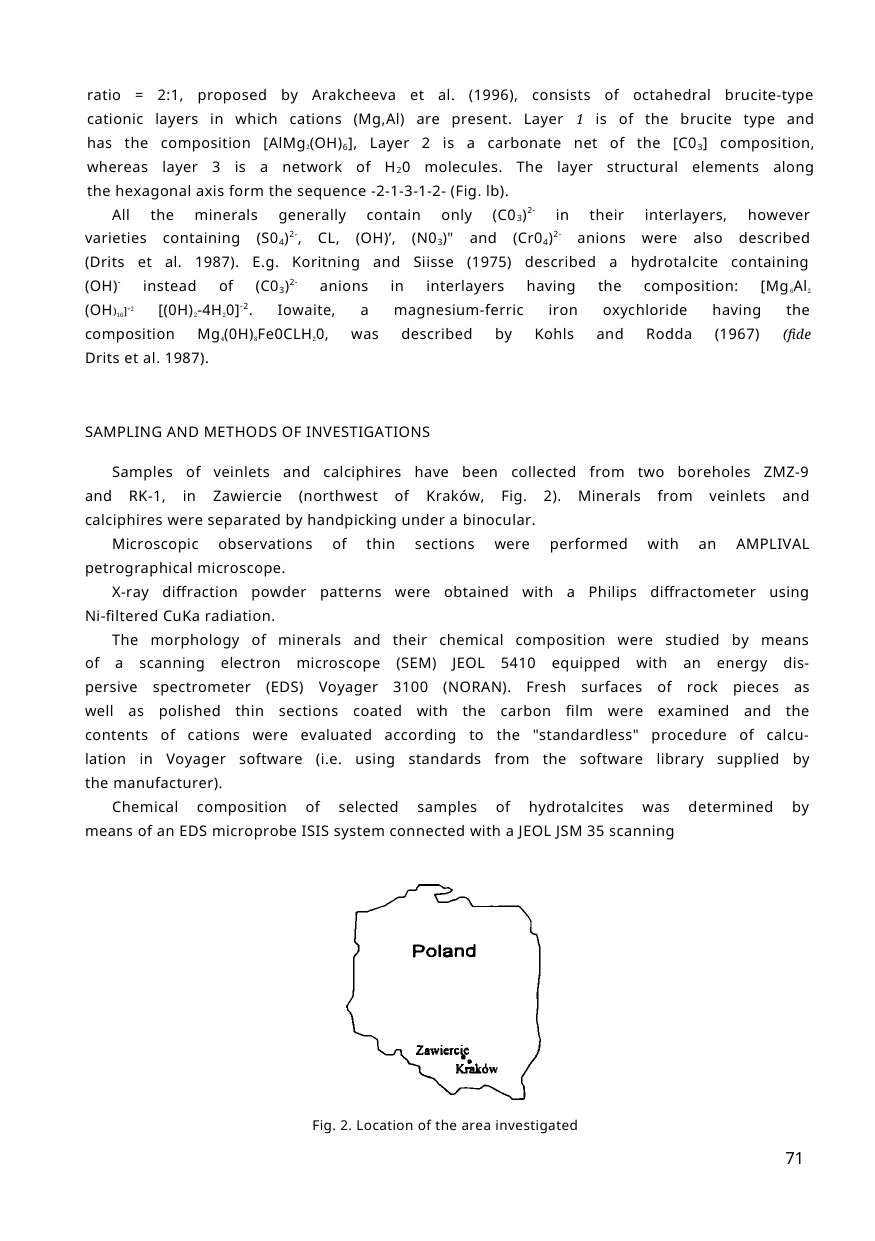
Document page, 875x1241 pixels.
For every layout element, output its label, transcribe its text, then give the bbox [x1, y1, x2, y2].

text All the minerals generally contain only (C03)2- in their interlayers, however varieties containing (S04)2-, CL, (OH)’, (N03)" and (Cr04)2- anions were also described (Drits et al. 1987). E.g. Koritning and Siisse (1975) described a hydrotalcite containing (OH)- instead of (C03)2- anions in interlayers having the composition: [Mg6Al2 (OH)16]+2 [(0H)2-4H20]-2. Iowaite, a magnesium-ferric iron oxychloride having the composition Mg4(0H)8Fe0CLH20, was described by Kohls and Rodda (1967) (fide Drits et al. 1987). [85, 201, 811, 368]
text 71 [785, 1151, 804, 1168]
text Fig. 2. Location of the area investigated [312, 1120, 578, 1133]
text Microscopic observations of thin sections were performed with an AMPLIVAL petrographical microscope. [85, 530, 811, 578]
text The morphology of minerals and their chemical composition were studied by means of a scanning electron microscope (SEM) JEOL 5410 equipped with an energy dis- persive spectrometer (EDS) Voyager 3100 (NORAN). Fresh surfaces of rock pieces as well as polished thin sections coated with the carbon film were examined and the contents of cations were evaluated according to the "standardless" procedure of calcu- lation in Voyager software (i.e. using standards from the software library supplied by the manufacturer). [85, 626, 811, 793]
text Samples of veinlets and calciphires have been collected from two boreholes ZMZ-9 and RK-1, in Zawiercie (northwest of Kraków, Fig. 2). Minerals from veinlets and calciphires were separated by handpicking under a binocular. [85, 458, 811, 530]
text ratio = 2:1, proposed by Arakcheeva et al. (1996), consists of octahedral brucite-type cationic layers in which cations (Mg,Al) are present. Layer 1 is of the brucite type and has the composition [AlMg2(OH)6], Layer 2 is a carbonate net of the [C03] composition, whereas layer 3 is a network of H20 molecules. The layer structural elements along the hexagonal axis form the sequence -2-1-3-1-2- (Fig. lb). [87, 81, 815, 201]
text X-ray diffraction powder patterns were obtained with a Philips diffractometer using Ni-filtered CuKa radiation. [85, 578, 811, 626]
picture [346, 884, 541, 1100]
text SAMPLING AND METHODS OF INVESTIGATIONS [85, 426, 815, 440]
text Chemical composition of selected samples of hydrotalcites was determined by means of an EDS microprobe ISIS system connected with a JEOL JSM 35 scanning [85, 793, 811, 841]
